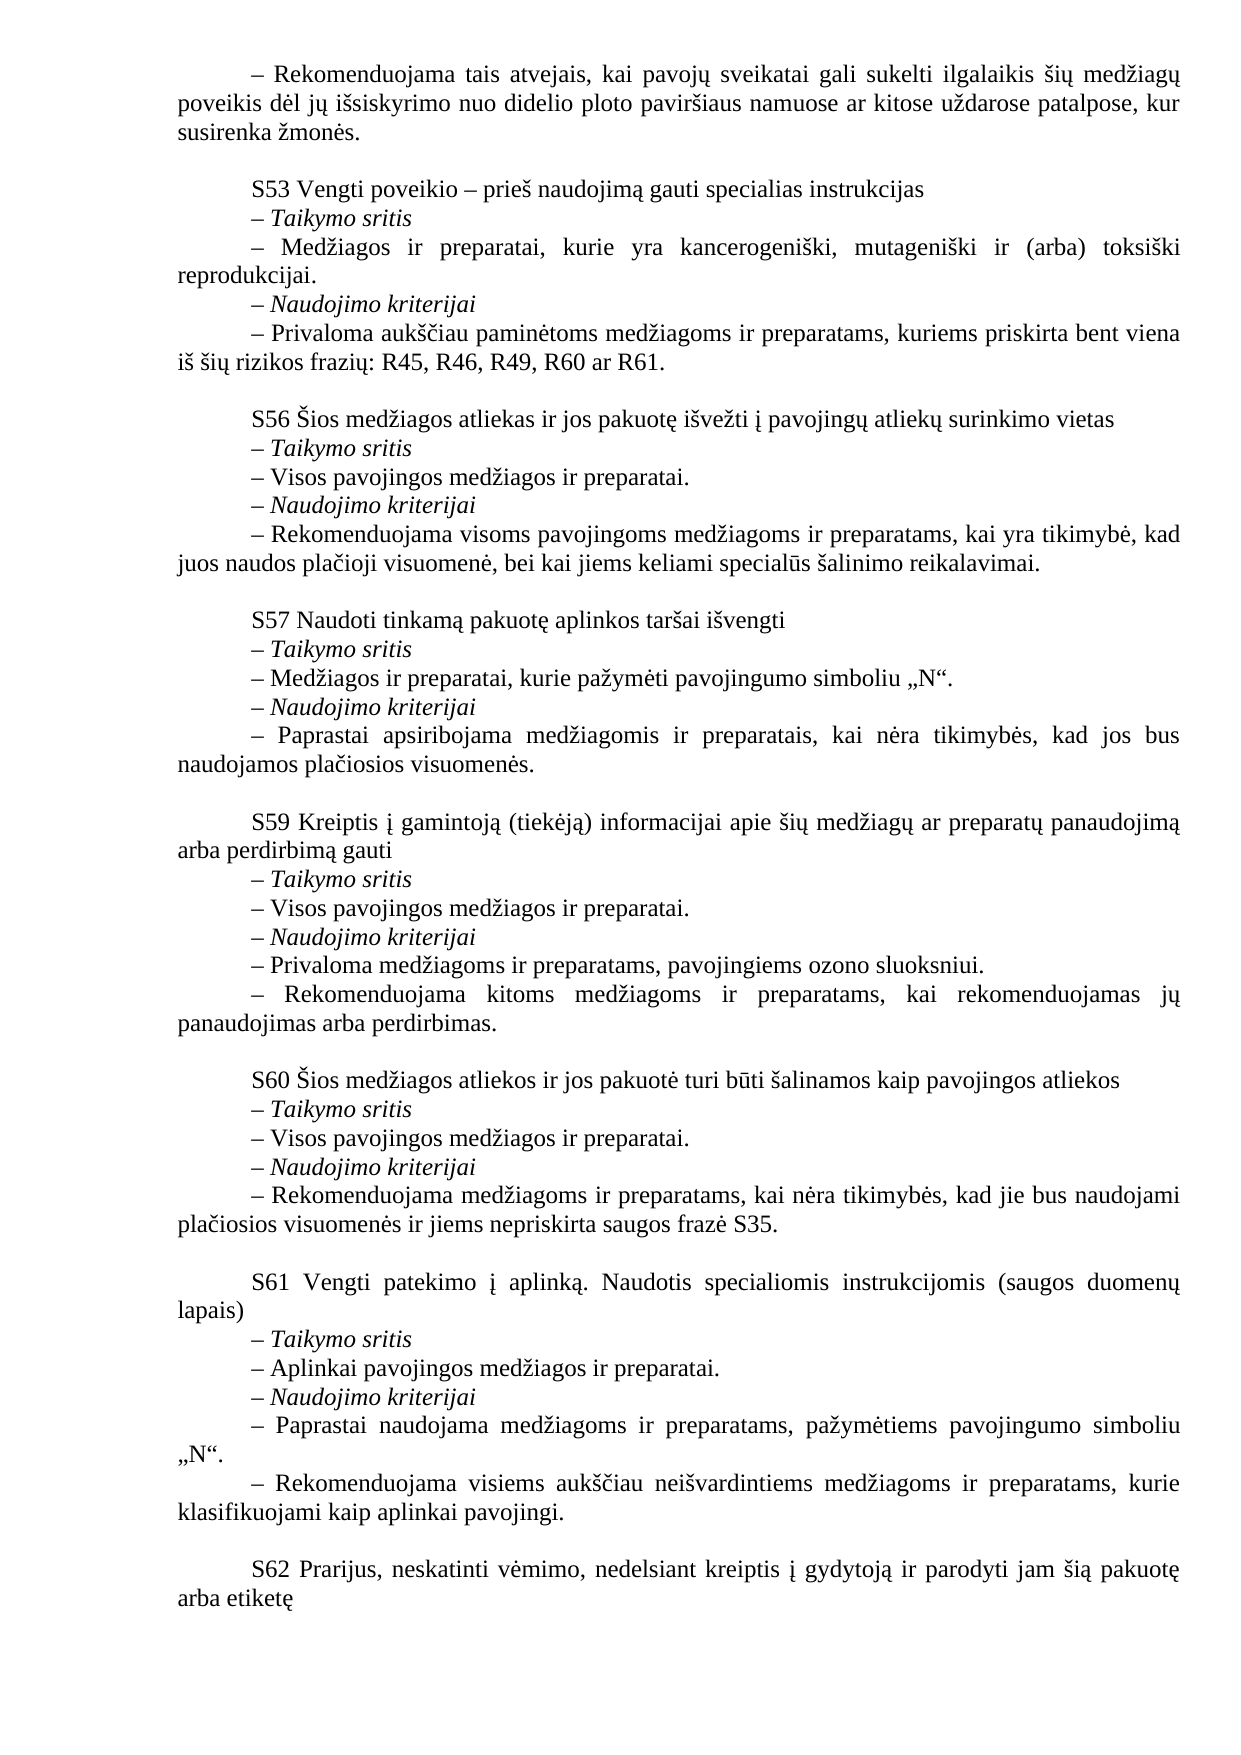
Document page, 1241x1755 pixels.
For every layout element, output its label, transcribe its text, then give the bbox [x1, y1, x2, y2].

text – Medžiagos ir preparatai, kurie yra kancerogeniški, mutageniški ir (arba) toksiški reprodukcijai. [177, 232, 1181, 289]
text – Privaloma aukščiau paminėtoms medžiagoms ir preparatams, kuriems priskirta bent viena iš šių rizikos frazių: R45, R46, R49, R60 ar R61. [177, 318, 1181, 375]
text – Naudojimo kriterijai [177, 922, 1181, 950]
text – Privaloma medžiagoms ir preparatams, pavojingiems ozono sluoksniui. [177, 950, 1181, 979]
text S59 Kreiptis į gamintoją (tiekėją) informacijai apie šių medžiagų ar preparatų panaudojimą arba perdirbimą gauti [177, 807, 1181, 864]
text – Rekomenduojama tais atvejais, kai pavojų sveikatai gali sukelti ilgalaikis šių medžiagų poveikis dėl jų išsiskyrimo nuo didelio ploto paviršiaus namuose ar kitose uždarose patalpose, kur susirenka žmonės. [177, 59, 1181, 145]
text – Naudojimo kriterijai [177, 490, 1181, 519]
text S57 Naudoti tinkamą pakuotę aplinkos taršai išvengti [177, 605, 1181, 634]
text – Rekomenduojama visiems aukščiau neišvardintiems medžiagoms ir preparatams, kurie klasifikuojami kaip aplinkai pavojingi. [177, 1468, 1181, 1525]
text S53 Vengti poveikio – prieš naudojimą gauti specialias instrukcijas [177, 174, 1181, 203]
text – Visos pavojingos medžiagos ir preparatai. [177, 462, 1181, 490]
text S60 Šios medžiagos atliekos ir jos pakuotė turi būti šalinamos kaip pavojingos atliekos [177, 1065, 1181, 1094]
text – Taikymo sritis [177, 203, 1181, 232]
text – Naudojimo kriterijai [177, 692, 1181, 720]
text – Rekomenduojama visoms pavojingoms medžiagoms ir preparatams, kai yra tikimybė, kad juos naudos plačioji visuomenė, bei kai jiems keliami specialūs šalinimo reikalavimai. [177, 519, 1181, 577]
text – Taikymo sritis [177, 634, 1181, 663]
text S62 Prarijus, neskatinti vėmimo, nedelsiant kreiptis į gydytoją ir parodyti jam šią pakuotę arba etiketę [177, 1554, 1181, 1612]
text – Taikymo sritis [177, 1094, 1181, 1123]
text – Taikymo sritis [177, 433, 1181, 462]
text – Naudojimo kriterijai [177, 1382, 1181, 1410]
text – Visos pavojingos medžiagos ir preparatai. [177, 1123, 1181, 1152]
text – Taikymo sritis [177, 1324, 1181, 1353]
text – Rekomenduojama kitoms medžiagoms ir preparatams, kai rekomenduojamas jų panaudojimas arba perdirbimas. [177, 979, 1181, 1037]
text – Taikymo sritis [177, 864, 1181, 893]
text – Rekomenduojama medžiagoms ir preparatams, kai nėra tikimybės, kad jie bus naudojami plačiosios visuomenės ir jiems nepriskirta saugos frazė S35. [177, 1180, 1181, 1238]
text – Paprastai naudojama medžiagoms ir preparatams, pažymėtiems pavojingumo simboliu „N“. [177, 1410, 1181, 1468]
text – Naudojimo kriterijai [177, 289, 1181, 318]
text – Visos pavojingos medžiagos ir preparatai. [177, 893, 1181, 922]
text S61 Vengti patekimo į aplinką. Naudotis specialiomis instrukcijomis (saugos duomenų lapais) [177, 1267, 1181, 1324]
text – Naudojimo kriterijai [177, 1152, 1181, 1180]
text S56 Šios medžiagos atliekas ir jos pakuotę išvežti į pavojingų atliekų surinkimo vietas [177, 404, 1181, 433]
text – Aplinkai pavojingos medžiagos ir preparatai. [177, 1353, 1181, 1382]
text – Paprastai apsiribojama medžiagomis ir preparatais, kai nėra tikimybės, kad jos bus naudojamos plačiosios visuomenės. [177, 720, 1181, 778]
text – Medžiagos ir preparatai, kurie pažymėti pavojingumo simboliu „N“. [177, 663, 1181, 692]
